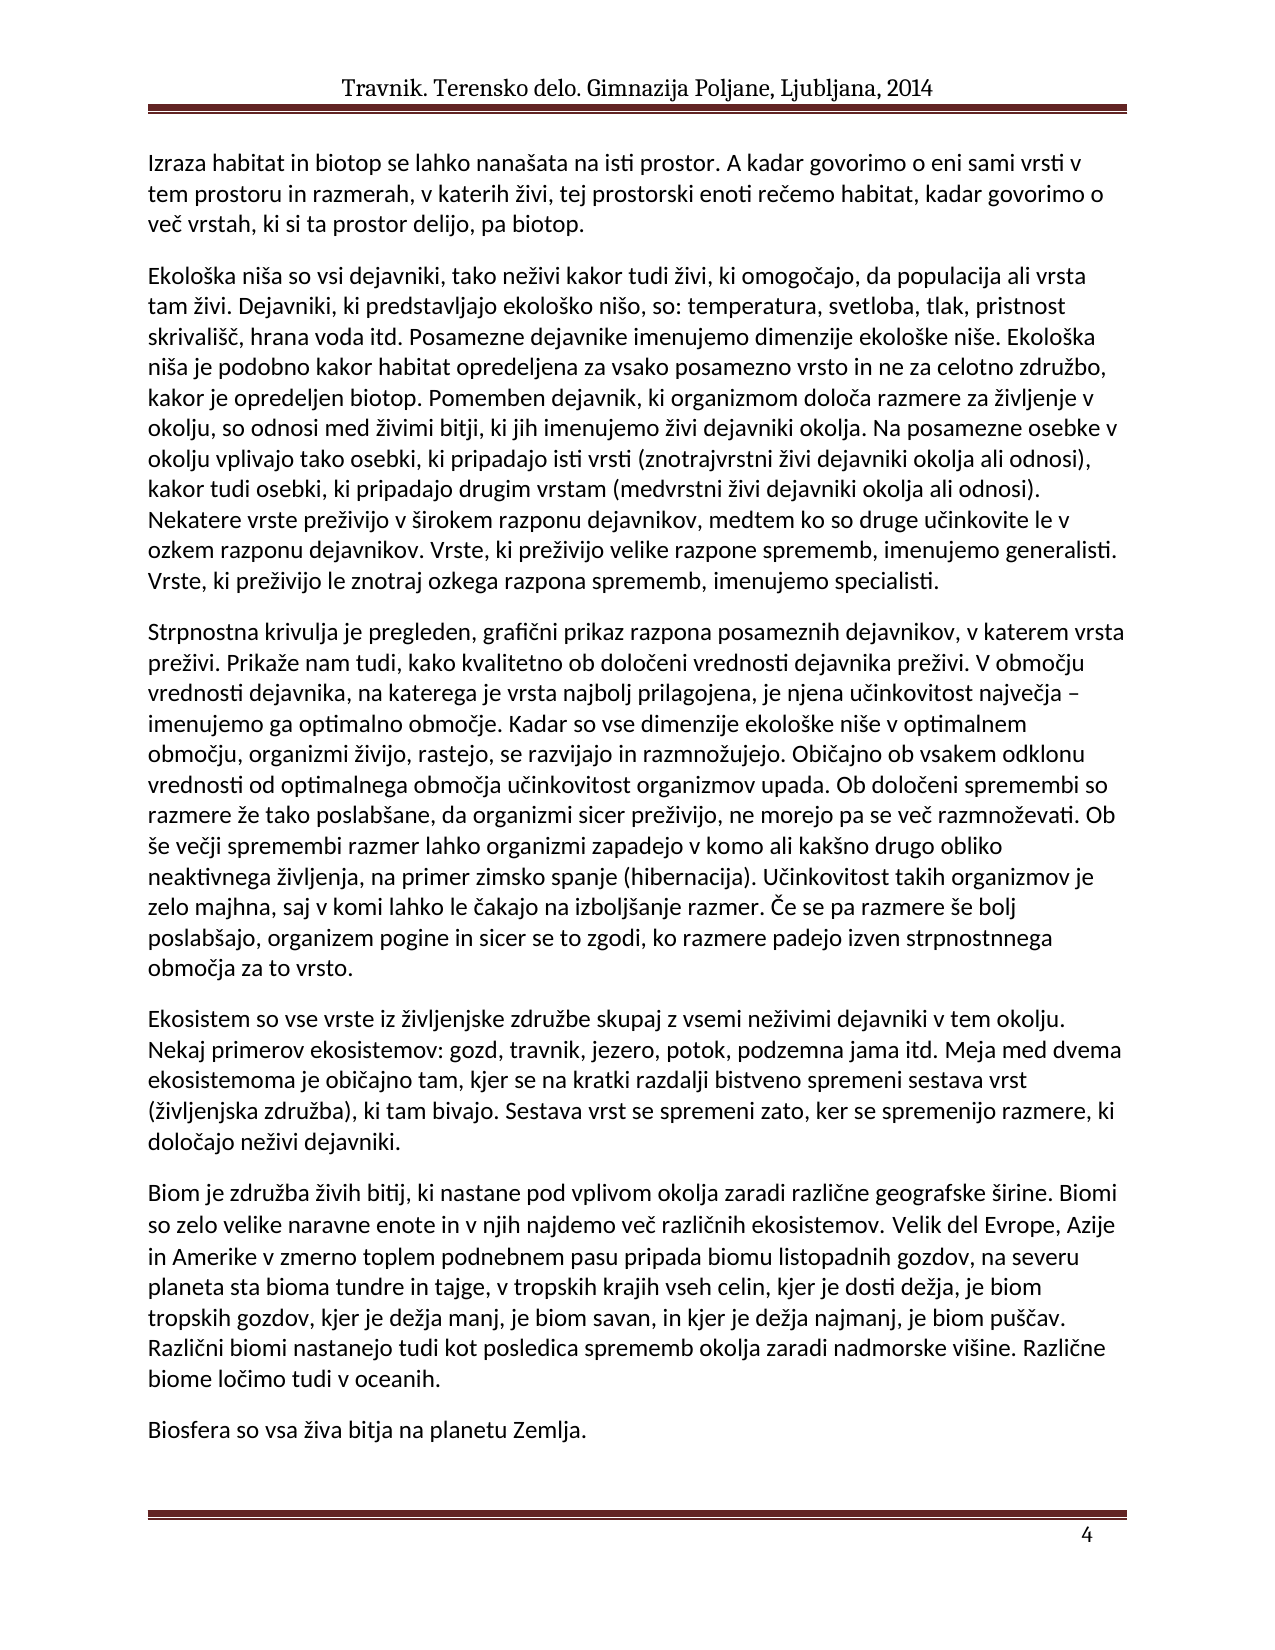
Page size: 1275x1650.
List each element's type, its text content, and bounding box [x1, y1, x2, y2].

text Ekološka niša so vsi dejavniki, tako neživi kakor tudi živi, ki omogočajo, da populacija ali vrsta tam živi. Dejavniki, ki predstavljajo ekološko nišo, so: temperatura, svetloba, tlak, pristnost skrivališč, hrana voda itd. Posamezne dejavnike imenujemo dimenzije ekološke niše. Ekološka niša je podobno kakor habitat opredeljena za vsako posamezno vrsto in ne za celotno združbo, kakor je opredeljen biotop. Pomemben dejavnik, ki organizmom določa razmere za življenje v okolju, so odnosi med živimi bitji, ki jih imenujemo živi dejavniki okolja. Na posamezne osebke v okolju vplivajo tako osebki, ki pripadajo isti vrsti (znotrajvrstni živi dejavniki okolja ali odnosi), kakor tudi osebki, ki pripadajo drugim vrstam (medvrstni živi dejavniki okolja ali odnosi). Nekatere vrste preživijo v širokem razponu dejavnikov, medtem ko so druge učinkovite le v ozkem razponu dejavnikov. Vrste, ki preživijo velike razpone sprememb, imenujemo generalisti. Vrste, ki preživijo le znotraj ozkega razpona sprememb, imenujemo specialisti. [148, 260, 1127, 596]
text Izraza habitat in biotop se lahko nanašata na isti prostor. A kadar govorimo o eni sami vrsti v tem prostoru in razmerah, v katerih živi, tej prostorski enoti rečemo habitat, kadar govorimo o več vrstah, ki si ta prostor delijo, pa biotop. [148, 148, 1127, 239]
text Biosfera so vsa živa bitja na planetu Zemlja. [148, 1414, 1127, 1444]
text Ekosistem so vse vrste iz življenjske združbe skupaj z vsemi neživimi dejavniki v tem okolju. Nekaj primerov ekosistemov: gozd, travnik, jezero, potok, podzemna jama itd. Meja med dvema ekosistemoma je običajno tam, kjer se na kratki razdalji bistveno spremeni sestava vrst (življenjska združba), ki tam bivajo. Sestava vrst se spremeni zato, ker se spremenijo razmere, ki določajo neživi dejavniki. [148, 1004, 1127, 1156]
text Biom je združba živih bitij, ki nastane pod vplivom okolja zaradi različne geografske širine. Biomi so zelo velike naravne enote in v njih najdemo več različnih ekosistemov. Velik del Evrope, Azije in Amerike v zmerno toplem podnebnem pasu pripada biomu listopadnih gozdov, na severu planeta sta bioma tundre in tajge, v tropskih krajih vseh celin, kjer je dosti dežja, je biom tropskih gozdov, kjer je dežja manj, je biom savan, in kjer je dežja najmanj, je biom puščav. Različni biomi nastanejo tudi kot posledica sprememb okolja zaradi nadmorske višine. Različne biome ločimo tudi v oceanih. [148, 1177, 1127, 1393]
text Strpnostna krivulja je pregleden, grafični prikaz razpona posameznih dejavnikov, v katerem vrsta preživi. Prikaže nam tudi, kako kvalitetno ob določeni vrednosti dejavnika preživi. V območju vrednosti dejavnika, na katerega je vrsta najbolj prilagojena, je njena učinkovitost največja – imenujemo ga optimalno območje. Kadar so vse dimenzije ekološke niše v optimalnem območju, organizmi živijo, rastejo, se razvijajo in razmnožujejo. Običajno ob vsakem odklonu vrednosti od optimalnega območja učinkovitost organizmov upada. Ob določeni spremembi so razmere že tako poslabšane, da organizmi sicer preživijo, ne morejo pa se več razmnoževati. Ob še večji spremembi razmer lahko organizmi zapadejo v komo ali kakšno drugo obliko neaktivnega življenja, na primer zimsko spanje (hibernacija). Učinkovitost takih organizmov je zelo majhna, saj v komi lahko le čakajo na izboljšanje razmer. Če se pa razmere še bolj poslabšajo, organizem pogine in sicer se to zgodi, ko razmere padejo izven strpnostnnega območja za to vrsto. [148, 617, 1127, 983]
